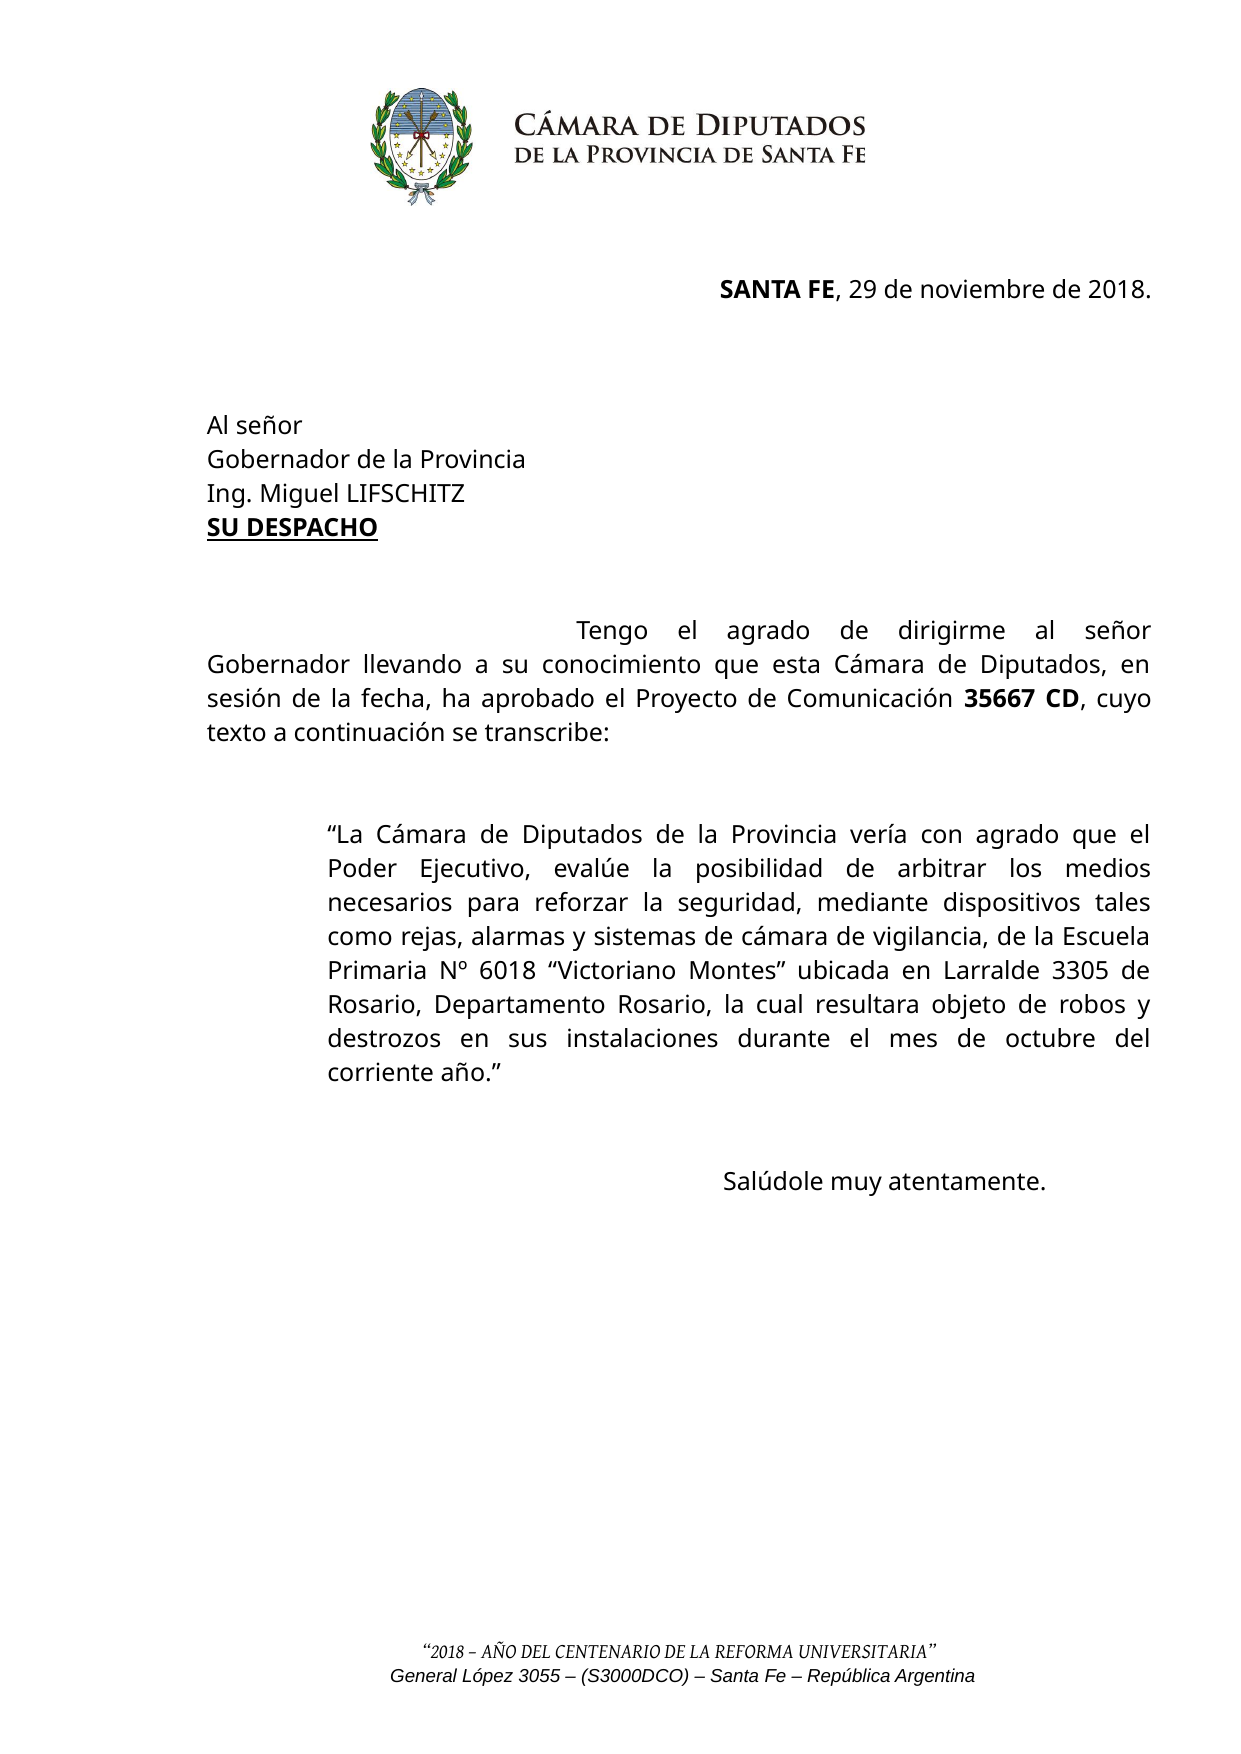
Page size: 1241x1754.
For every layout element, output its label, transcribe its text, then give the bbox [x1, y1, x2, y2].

text Tengo el agrado de dirigirme al señor Gobernador llevando a su conocimiento que esta Cámara de Diputados, en sesión de la fecha, ha aprobado el Proyecto de Comunicación 35667 CD, cuyo texto a continuación se transcribe: [207, 612, 1152, 748]
text “La Cámara de Diputados de la Provincia vería con agrado que el Poder Ejecutivo, evalúe la posibilidad de arbitrar los medios necesarios para reforzar la seguridad, mediante dispositivos tales como rejas, alarmas y sistemas de cámara de vigilancia, de la Escuela Primaria Nº 6018 “Victoriano Montes” ubicada en Larralde 3305 de Rosario, Departamento Rosario, la cual resultara objeto de robos y destrozos en sus instalaciones durante el mes de octubre del corriente año.” [327, 817, 1152, 1089]
text SANTA FE, 29 de noviembre de 2018. [207, 272, 1152, 306]
text Ing. Miguel LIFSCHITZ [207, 476, 1152, 510]
text Salúdole muy atentamente. [649, 1163, 1152, 1197]
text Al señor [207, 408, 1152, 442]
text SU DESPACHO [207, 510, 1152, 544]
picture [370, 88, 866, 210]
text Gobernador de la Provincia [207, 442, 1152, 476]
